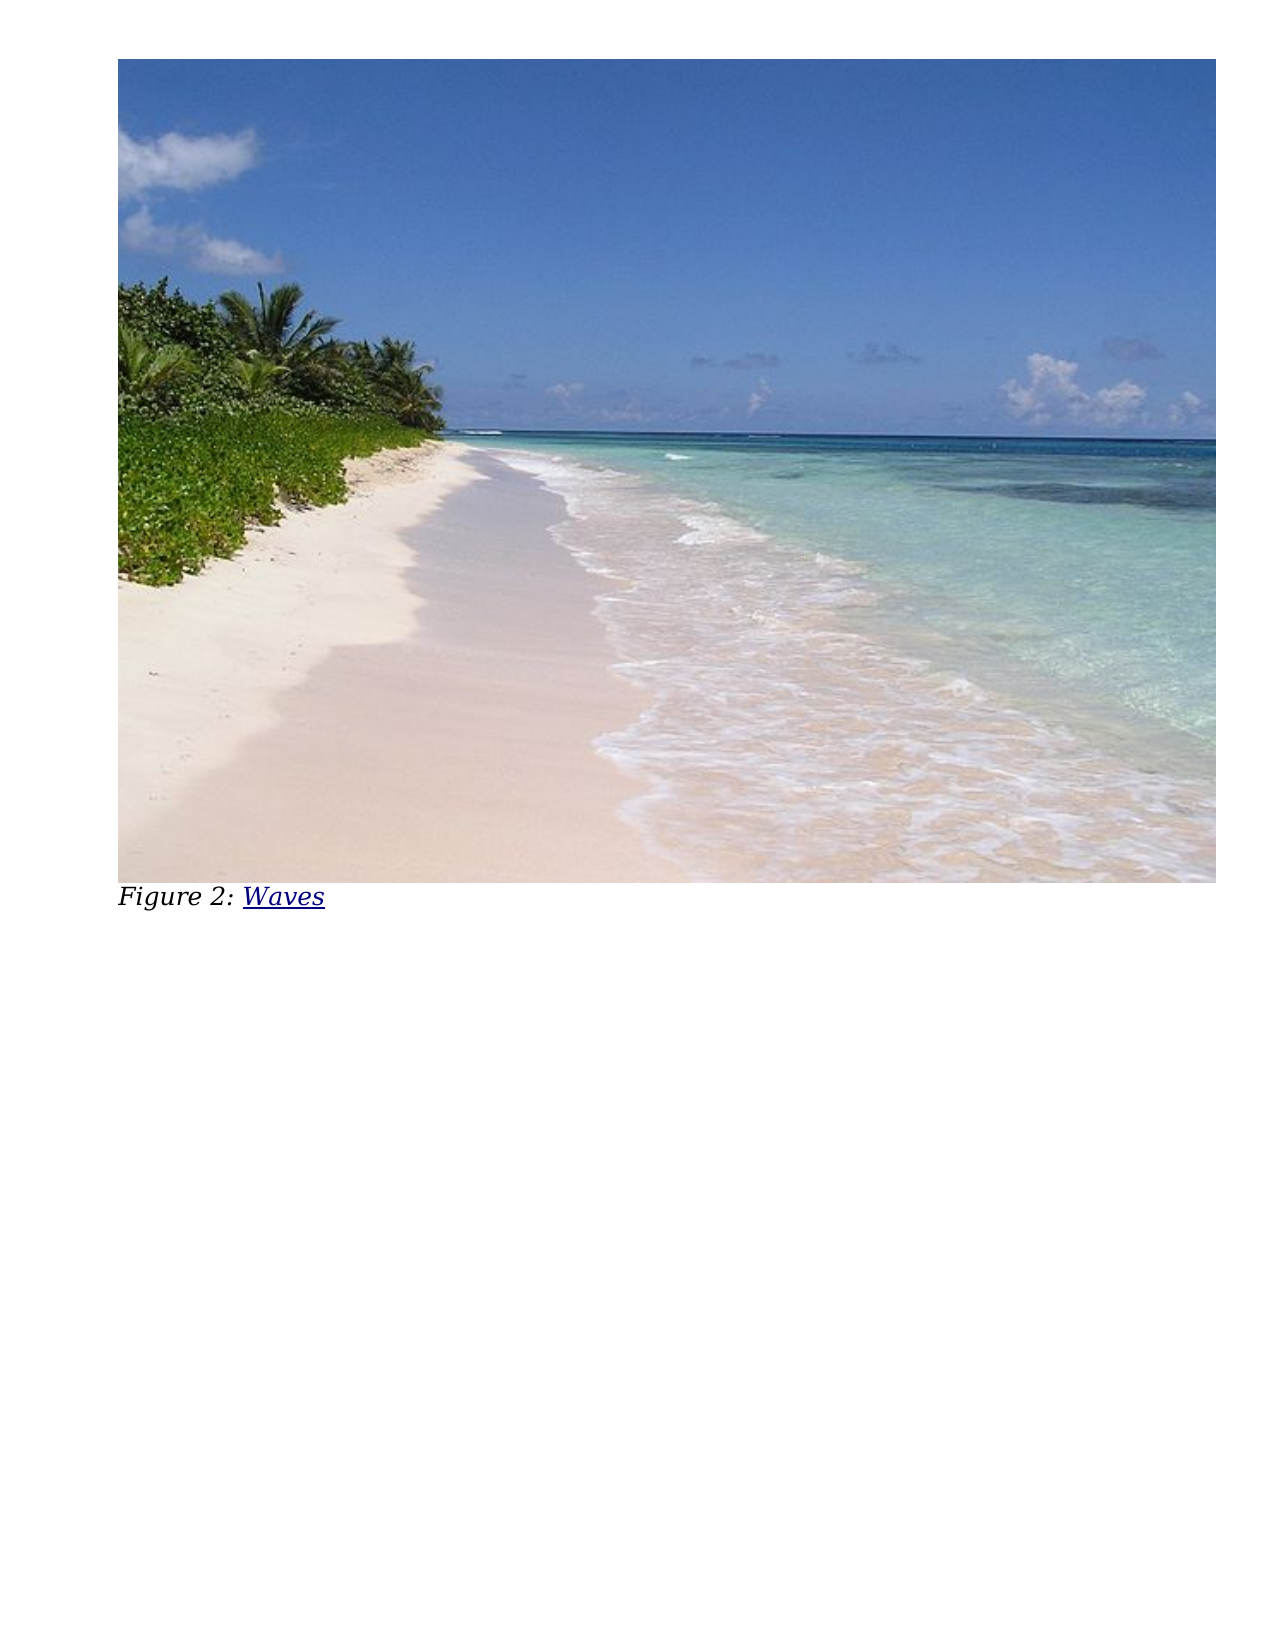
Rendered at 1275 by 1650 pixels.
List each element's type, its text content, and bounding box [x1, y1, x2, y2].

text Figure 2: Waves [118, 883, 1216, 912]
picture [118, 59, 1216, 883]
